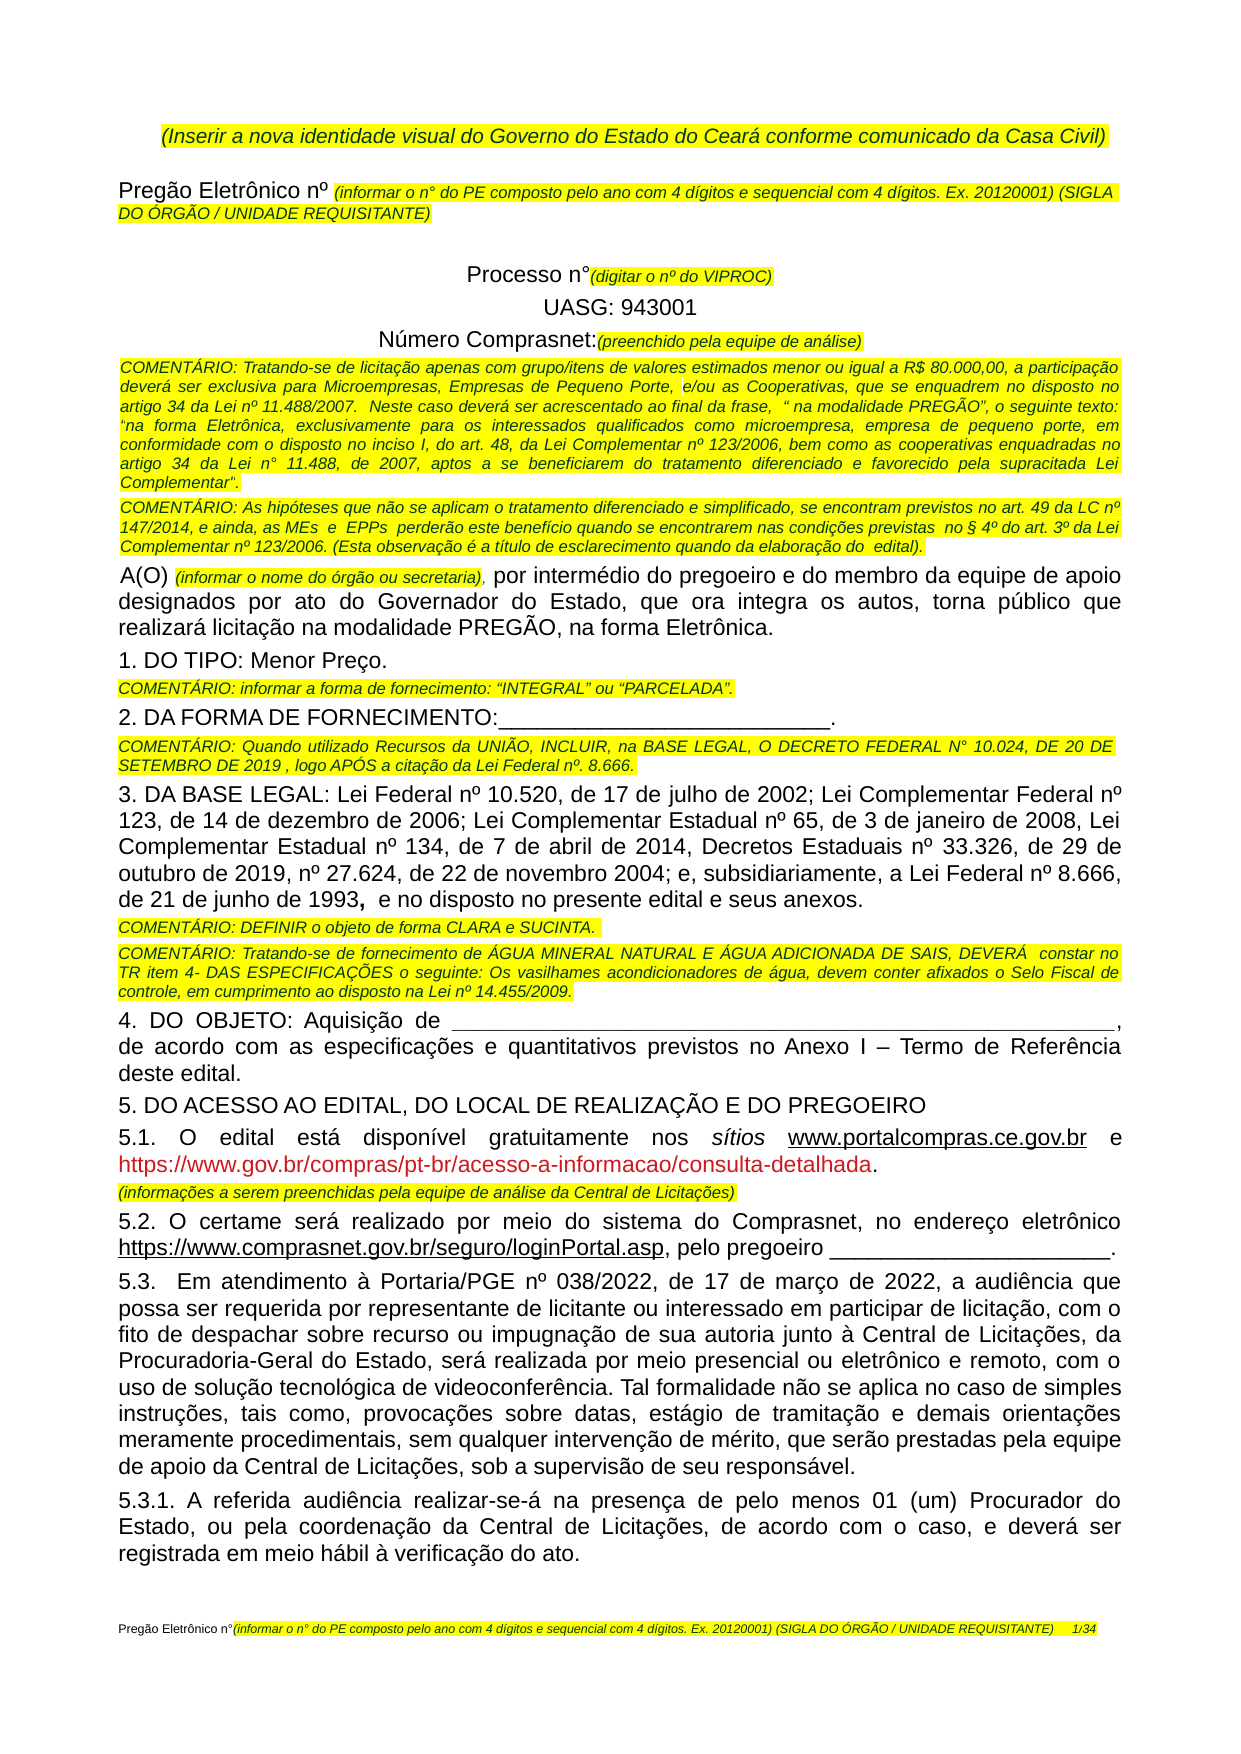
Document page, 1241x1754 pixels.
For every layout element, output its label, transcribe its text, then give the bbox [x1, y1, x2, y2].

text 5.3. Em atendimento à Portaria/PGE nº 038/2022, de 17 de março de 2022, a audiência que possa ser requerida por representante de licitante ou interessado em participar de licitação, com o fito de despachar sobre recurso ou impugnação de sua autoria junto à Central de Licitações, da Procuradoria-Geral do Estado, será realizada por meio presencial ou eletrônico e remoto, com o uso de solução tecnológica de videoconferência. Tal formalidade não se aplica no caso de simples instruções, tais como, provocações sobre datas, estágio de tramitação e demais orientações meramente procedimentais, sem qualquer intervenção de mérito, que serão prestadas pela equipe de apoio da Central de Licitações, sob a supervisão de seu responsável. [118, 1268, 1122, 1479]
text 5.2. O certame será realizado por meio do sistema do Comprasnet, no endereço eletrônico https://www.comprasnet.gov.br/seguro/loginPortal.asp, pelo pregoeiro ______________________. [118, 1208, 1122, 1261]
text 3. DA BASE LEGAL: Lei Federal nº 10.520, de 17 de julho de 2002; Lei Complementar Federal nº 123, de 14 de dezembro de 2006; Lei Complementar Estadual nº 65, de 3 de janeiro de 2008, Lei Complementar Estadual nº 134, de 7 de abril de 2014, Decretos Estaduais nº 33.326, de 29 de outubro de 2019, nº 27.624, de 22 de novembro 2004; e, subsidiariamente, a Lei Federal nº 8.666, de 21 de junho de 1993, e no disposto no presente edital e seus anexos. [118, 781, 1122, 912]
text 5.3.1. A referida audiência realizar-se-á na presença de pelo menos 01 (um) Procurador do Estado, ou pela coordenação da Central de Licitações, de acordo com o caso, e deverá ser registrada em meio hábil à verificação do ato. [118, 1487, 1122, 1566]
text Pregão Eletrônico nº (informar o n° do PE composto pelo ano com 4 dígitos e sequencial com 4 dígitos. Ex. 20120001) (SIGLA DO ÓRGÃO / UNIDADE REQUISITANTE) [118, 177, 1122, 223]
text COMENTÁRIO: DEFINIR o objeto de forma CLARA e SUCINTA. [118, 918, 1122, 937]
text 5. DO ACESSO AO EDITAL, DO LOCAL DE REALIZAÇÃO E DO PREGOEIRO [118, 1092, 1122, 1118]
text A(O) (informar o nome do órgão ou secretaria), por intermédio do pregoeiro e do membro da equipe de apoio designados por ato do Governador do Estado, que ora integra os autos, torna público que realizará licitação na modalidade PREGÃO, na forma Eletrônica. [118, 562, 1122, 641]
text COMENTÁRIO: Quando utilizado Recursos da UNIÃO, INCLUIR, na BASE LEGAL, O DECRETO FEDERAL N° 10.024, DE 20 DE SETEMBRO DE 2019 , logo APÓS a citação da Lei Federal nº. 8.666. [118, 736, 1116, 775]
text 1. DO TIPO: Menor Preço. [118, 647, 1122, 673]
text COMENTÁRIO: informar a forma de fornecimento: “INTEGRAL” ou “PARCELADA”. [118, 679, 1122, 698]
text 4. DO OBJETO: Aquisição de ____________________________________________________, de acordo com as especificações e quantitativos previstos no Anexo I – Termo de Referência deste edital. [118, 1007, 1122, 1086]
text COMENTÁRIO: Tratando-se de licitação apenas com grupo/itens de valores estimados menor ou igual a R$ 80.000,00, a participação deverá ser exclusiva para Microempresas, Empresas de Pequeno Porte, e/ou as Cooperativas, que se enquadrem no disposto no artigo 34 da Lei nº 11.488/2007. Neste caso deverá ser acrescentado ao final da frase, “ na modalidade PREGÃO”, o seguinte texto: “na forma Eletrônica, exclusivamente para os interessados qualificados como microempresa, empresa de pequeno porte, em conformidade com o disposto no inciso I, do art. 48, da Lei Complementar nº 123/2006, bem como as cooperativas enquadradas no artigo 34 da Lei n° 11.488, de 2007, aptos a se beneficiarem do tratamento diferenciado e favorecido pela supracitada Lei Complementar". [120, 358, 1122, 492]
text 2. DA FORMA DE FORNECIMENTO:__________________________. [118, 704, 1122, 730]
text COMENTÁRIO: As hipóteses que não se aplicam o tratamento diferenciado e simplificado, se encontram previstos no art. 49 da LC nº 147/2014, e ainda, as MEs e EPPs perderão este benefício quando se encontrarem nas condições previstas no § 4º do art. 3º da Lei Complementar nº 123/2006. (Esta observação é a título de esclarecimento quando da elaboração do edital). [120, 498, 1122, 556]
text Processo n°(digitar o nº do VIPROC) [118, 261, 1122, 288]
text UASG: 943001 [118, 293, 1122, 320]
text COMENTÁRIO: Tratando-se de fornecimento de ÁGUA MINERAL NATURAL E ÁGUA ADICIONADA DE SAIS, DEVERÁ constar no TR item 4- DAS ESPECIFICAÇÕES o seguinte: Os vasilhames acondicionadores de água, devem conter afixados o Selo Fiscal de controle, em cumprimento ao disposto na Lei nº 14.455/2009. [118, 943, 1122, 1001]
text Número Comprasnet:(preenchido pela equipe de análise) [119, 326, 1122, 352]
text (informações a serem preenchidas pela equipe de análise da Central de Licitações) [118, 1183, 1122, 1202]
text 5.1. O edital está disponível gratuitamente nos sítios www.portalcompras.ce.gov.br e https://www.gov.br/compras/pt-br/acesso-a-informacao/consulta-detalhada. [118, 1124, 1122, 1177]
